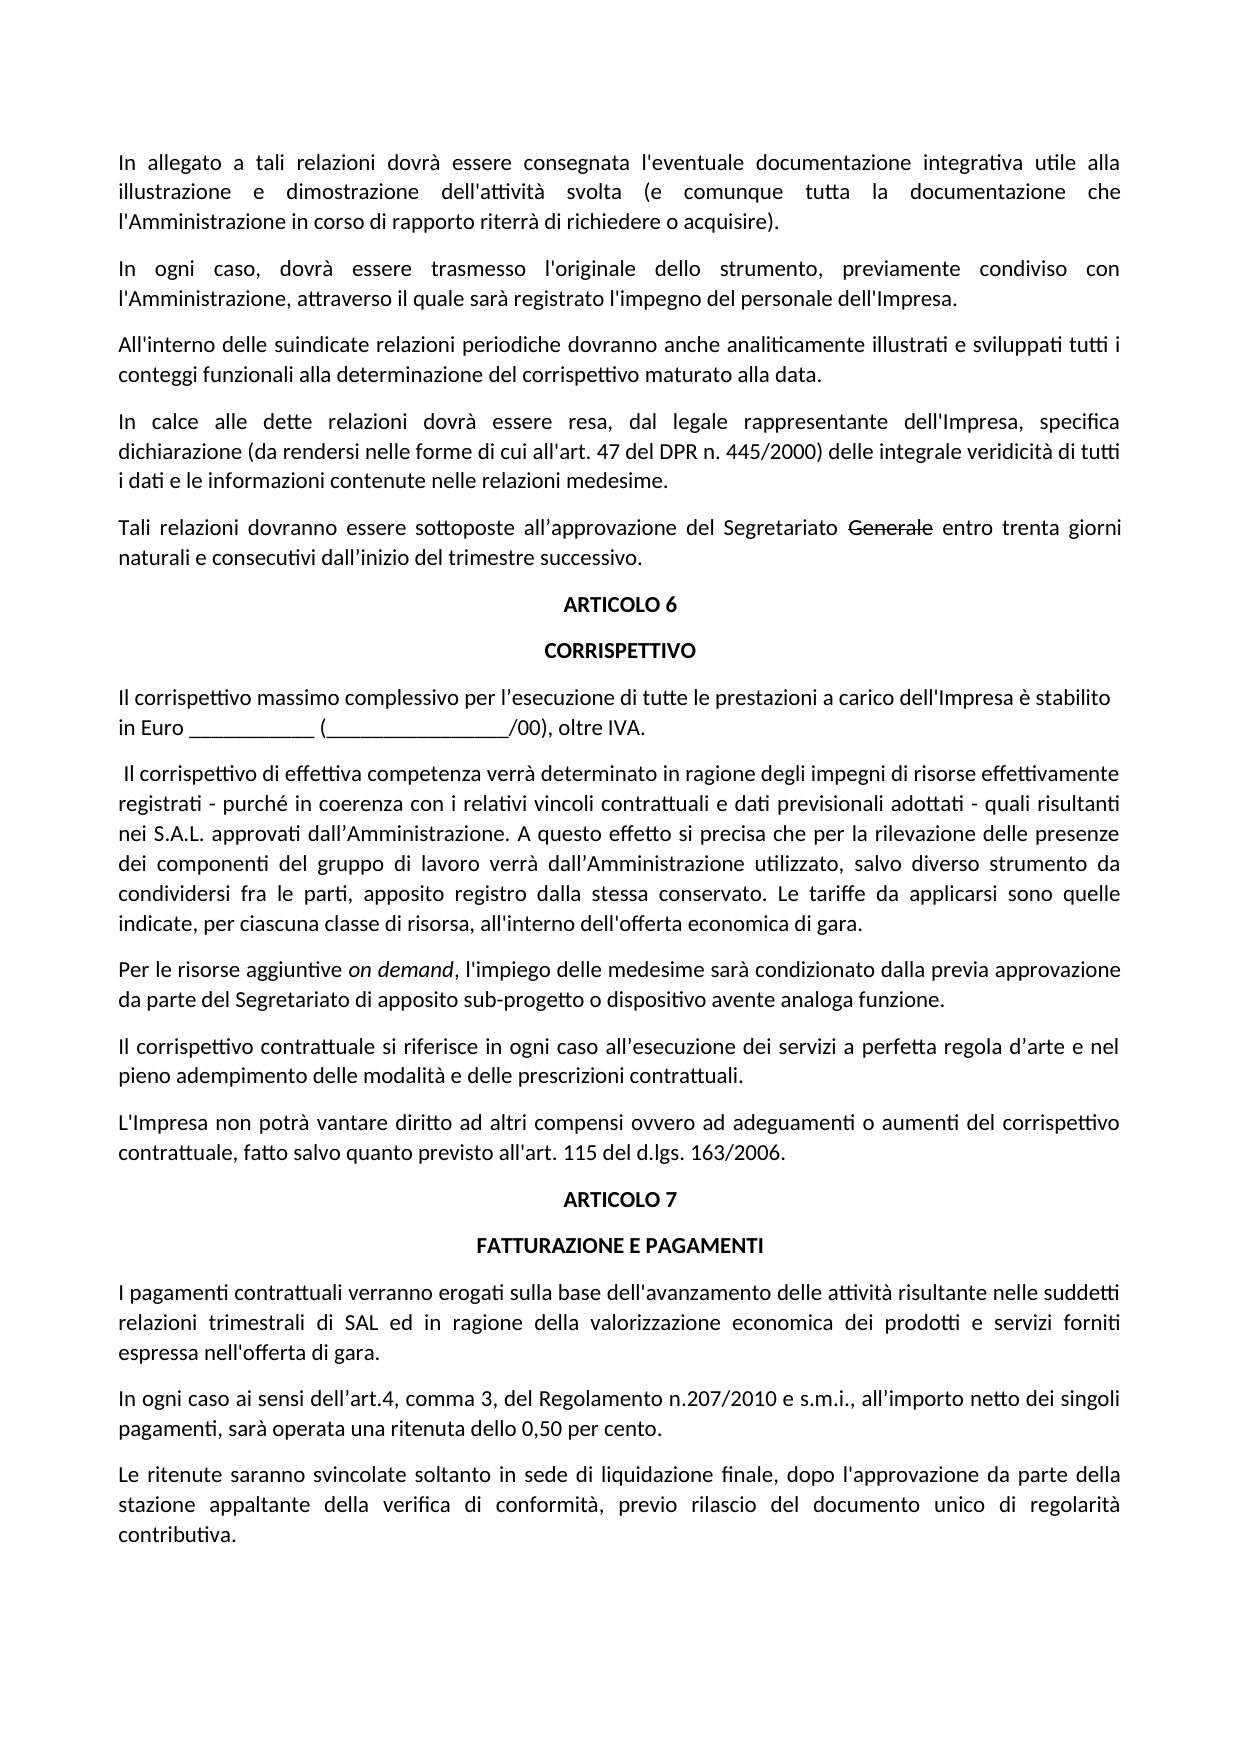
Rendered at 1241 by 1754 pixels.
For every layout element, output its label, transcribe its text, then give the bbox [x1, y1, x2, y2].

text In allegato a tali relazioni dovrà essere consegnata l'eventuale documentazione integrativa utile alla illustrazione e dimostrazione dell'attività svolta (e comunque tutta la documentazione che l'Amministrazione in corso di rapporto riterrà di richiedere o acquisire). [118, 148, 1122, 235]
text All'interno delle suindicate relazioni periodiche dovranno anche analiticamente illustrati e sviluppati tutti i conteggi funzionali alla determinazione del corrispettivo maturato alla data. [118, 330, 1122, 388]
text Tali relazioni dovranno essere sottoposte all’approvazione del Segretariato Generale entro trenta giorni naturali e consecutivi dall’inizio del trimestre successivo. [118, 513, 1122, 571]
text Le ritenute saranno svincolate soltanto in sede di liquidazione finale, dopo l'approvazione da parte della stazione appaltante della verifica di conformità, previo rilascio del documento unico di regolarità contributiva. [118, 1461, 1122, 1548]
text Il corrispettivo massimo complessivo per l’esecuzione di tutte le prestazioni a carico dell'Impresa è stabilito in Euro ___________ (________________/00), oltre IVA. [118, 683, 1122, 741]
text FATTURAZIONE E PAGAMENTI [118, 1231, 1122, 1259]
text Il corrispettivo di effettiva competenza verrà determinato in ragione degli impegni di risorse effettivamente registrati - purché in coerenza con i relativi vincoli contrattuali e dati previsionali adottati - quali risultanti nei S.A.L. approvati dall’Amministrazione. A questo effetto si precisa che per la rilevazione delle presenze dei componenti del gruppo di lavoro verrà dall’Amministrazione utilizzato, salvo diverso strumento da condividersi fra le parti, apposito registro dalla stessa conservato. Le tariffe da applicarsi sono quelle indicate, per ciascuna classe di risorsa, all'interno dell'offerta economica di gara. [118, 759, 1122, 937]
text Per le risorse aggiuntive on demand, l'impiego delle medesime sarà condizionato dalla previa approvazione da parte del Segretariato di apposito sub-progetto o dispositivo avente analoga funzione. [118, 955, 1122, 1013]
text I pagamenti contrattuali verranno erogati sulla base dell'avanzamento delle attività risultante nelle suddetti relazioni trimestrali di SAL ed in ragione della valorizzazione economica dei prodotti e servizi forniti espressa nell'offerta di gara. [118, 1278, 1122, 1366]
text In ogni caso, dovrà essere trasmesso l'originale dello strumento, previamente condiviso con l'Amministrazione, attraverso il quale sarà registrato l'impegno del personale dell'Impresa. [118, 254, 1122, 312]
text In calce alle dette relazioni dovrà essere resa, dal legale rappresentante dell'Impresa, specifica dichiarazione (da rendersi nelle forme di cui all'art. 47 del DPR n. 445/2000) delle integrale veridicità di tutti i dati e le informazioni contenute nelle relazioni medesime. [118, 407, 1122, 495]
text L'Impresa non potrà vantare diritto ad altri compensi ovvero ad adeguamenti o aumenti del corrispettivo contrattuale, fatto salvo quanto previsto all'art. 115 del d.lgs. 163/2006. [118, 1108, 1122, 1166]
text Il corrispettivo contrattuale si riferisce in ogni caso all’esecuzione dei servizi a perfetta regola d’arte e nel pieno adempimento delle modalità e delle prescrizioni contrattuali. [118, 1032, 1122, 1090]
text CORRISPETTIVO [118, 636, 1122, 664]
text In ogni caso ai sensi dell’art.4, comma 3, del Regolamento n.207/2010 e s.m.i., all’importo netto dei singoli pagamenti, sarà operata una ritenuta dello 0,50 per cento. [118, 1384, 1122, 1442]
text ARTICOLO 7 [118, 1185, 1122, 1213]
text ARTICOLO 6 [118, 590, 1122, 618]
